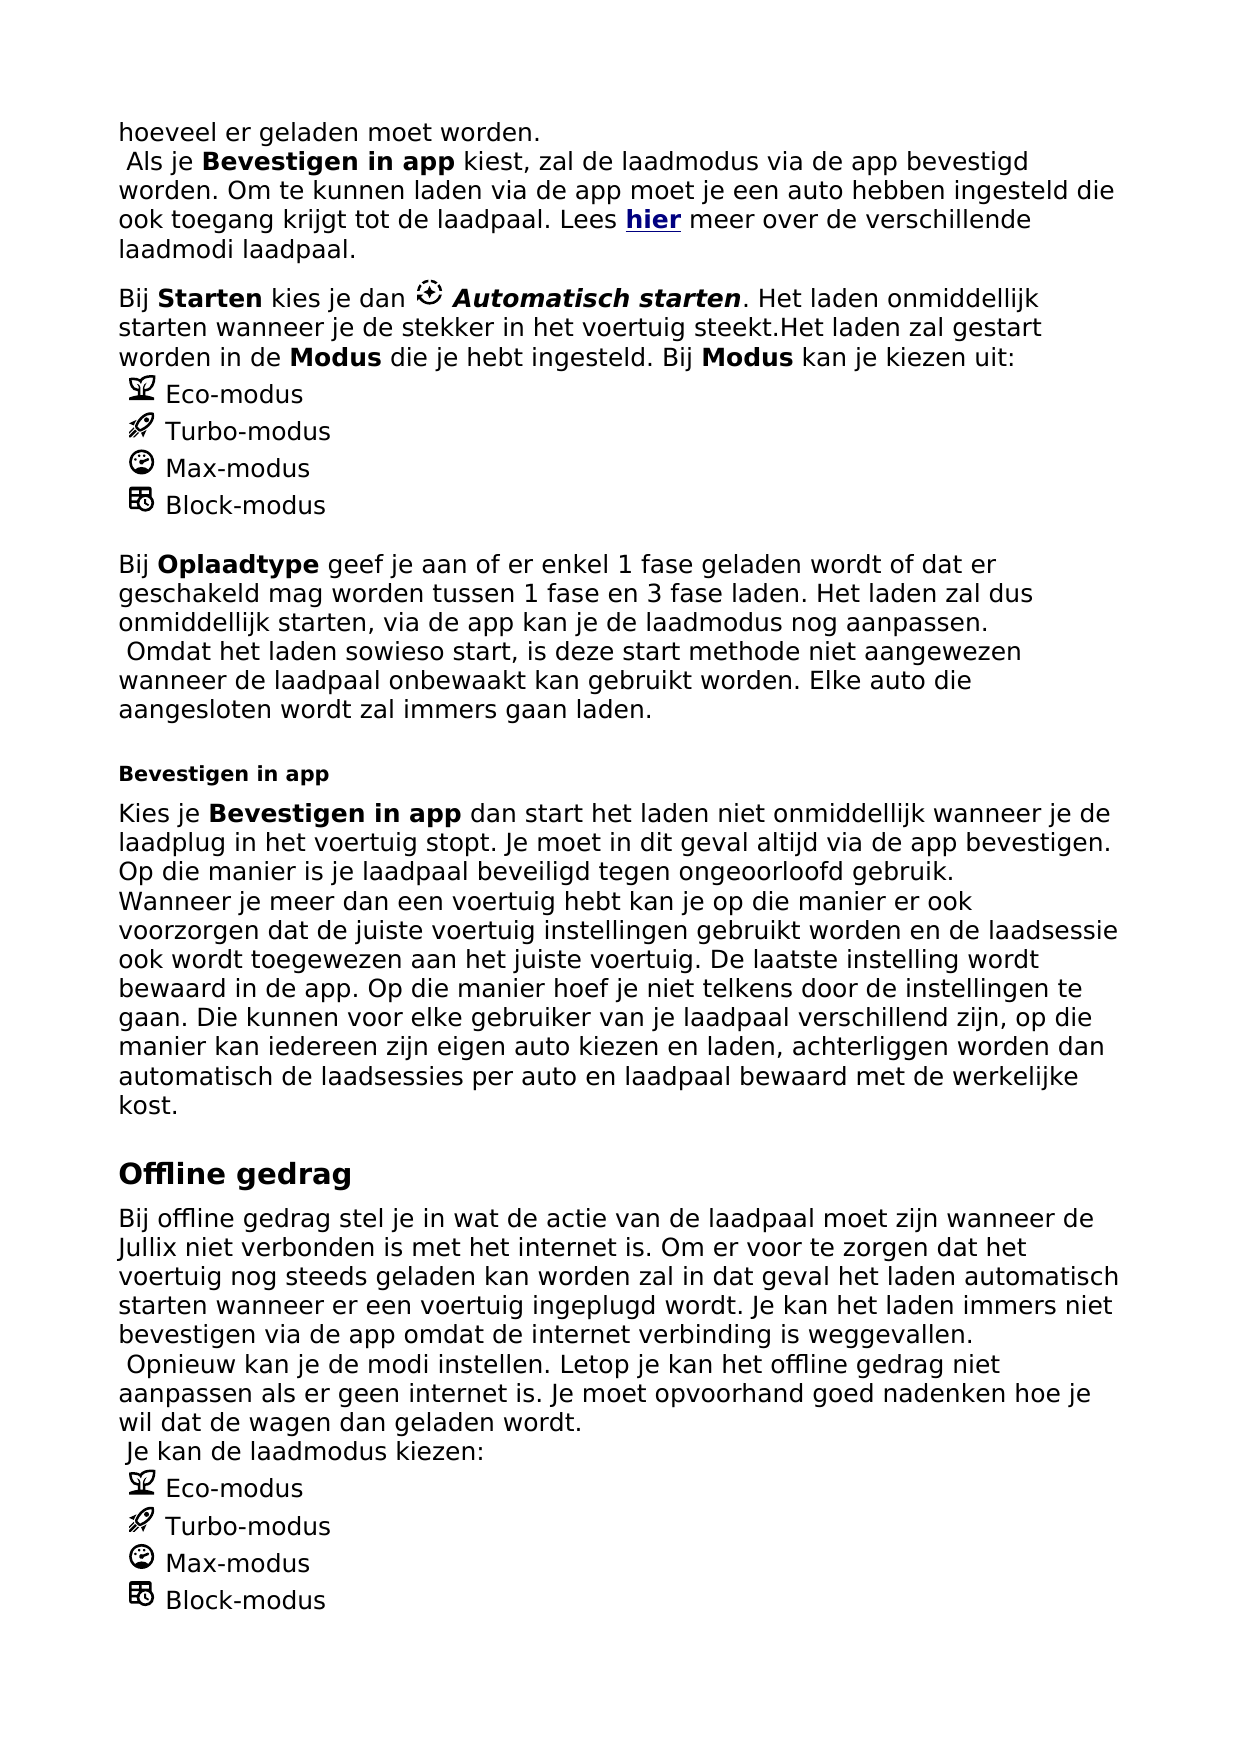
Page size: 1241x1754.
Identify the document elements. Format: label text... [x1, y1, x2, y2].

text Kies je Bevestigen in app dan start het laden niet onmiddellijk wanneer je de laadplug in het voertuig stopt. Je moet in dit geval altijd via de app bevestigen. Op die manier is je laadpaal beveiligd tegen ongeoorloofd gebruik. Wanneer je meer dan een voertuig hebt kan je op die manier er ook voorzorgen dat de juiste voertuig instellingen gebruikt worden en de laadsessie ook wordt toegewezen aan het juiste voertuig. De laatste instelling wordt bewaard in de app. Op die manier hoef je niet telkens door de instellingen te gaan. Die kunnen voor elke gebruiker van je laadpaal verschillend zijn, op die manier kan iedereen zijn eigen auto kiezen en laden, achterliggen worden dan automatisch de laadsessies per auto en laadpaal bewaard met de werkelijke kost. [118, 799, 1122, 1120]
subtitle Bevestigen in app [118, 762, 1122, 787]
text Bij Starten kies je dan Automatisch starten. Het laden onmiddellijk starten wanneer je de stekker in het voertuig steekt.Het laden zal gestart worden in de Modus die je hebt ingesteld. Bij Modus kan je kiezen uit: Eco-modus Turbo-modus Max-modus Block-modus Bij Oplaadtype geef je aan of er enkel 1 fase geladen wordt of dat er geschakeld mag worden tussen 1 fase en 3 fase laden. Het laden zal dus onmiddellijk starten, via de app kan je de laadmodus nog aanpassen. Omdat het laden sowieso start, is deze start methode niet aangewezen wanneer de laadpaal onbewaakt kan gebruikt worden. Elke auto die aangesloten wordt zal immers gaan laden. [118, 276, 1122, 725]
subtitle Offline gedrag [118, 1157, 1122, 1191]
text hoeveel er geladen moet worden. Als je Bevestigen in app kiest, zal de laadmodus via de app bevestigd worden. Om te kunnen laden via de app moet je een auto hebben ingesteld die ook toegang krijgt tot de laadpaal. Lees hier meer over de verschillende laadmodi laadpaal. [118, 118, 1122, 264]
text Bij offline gedrag stel je in wat de actie van de laadpaal moet zijn wanneer de Jullix niet verbonden is met het internet is. Om er voor te zorgen dat het voertuig nog steeds geladen kan worden zal in dat geval het laden automatisch starten wanneer er een voertuig ingeplugd wordt. Je kan het laden immers niet bevestigen via de app omdat de internet verbinding is weggevallen. Opnieuw kan je de modi instellen. Letop je kan het offline gedrag niet aanpassen als er geen internet is. Je moet opvoorhand goed nadenken hoe je wil dat de wagen dan geladen wordt. Je kan de laadmodus kiezen: Eco-modus Turbo-modus Max-modus Block-modus [118, 1204, 1122, 1615]
